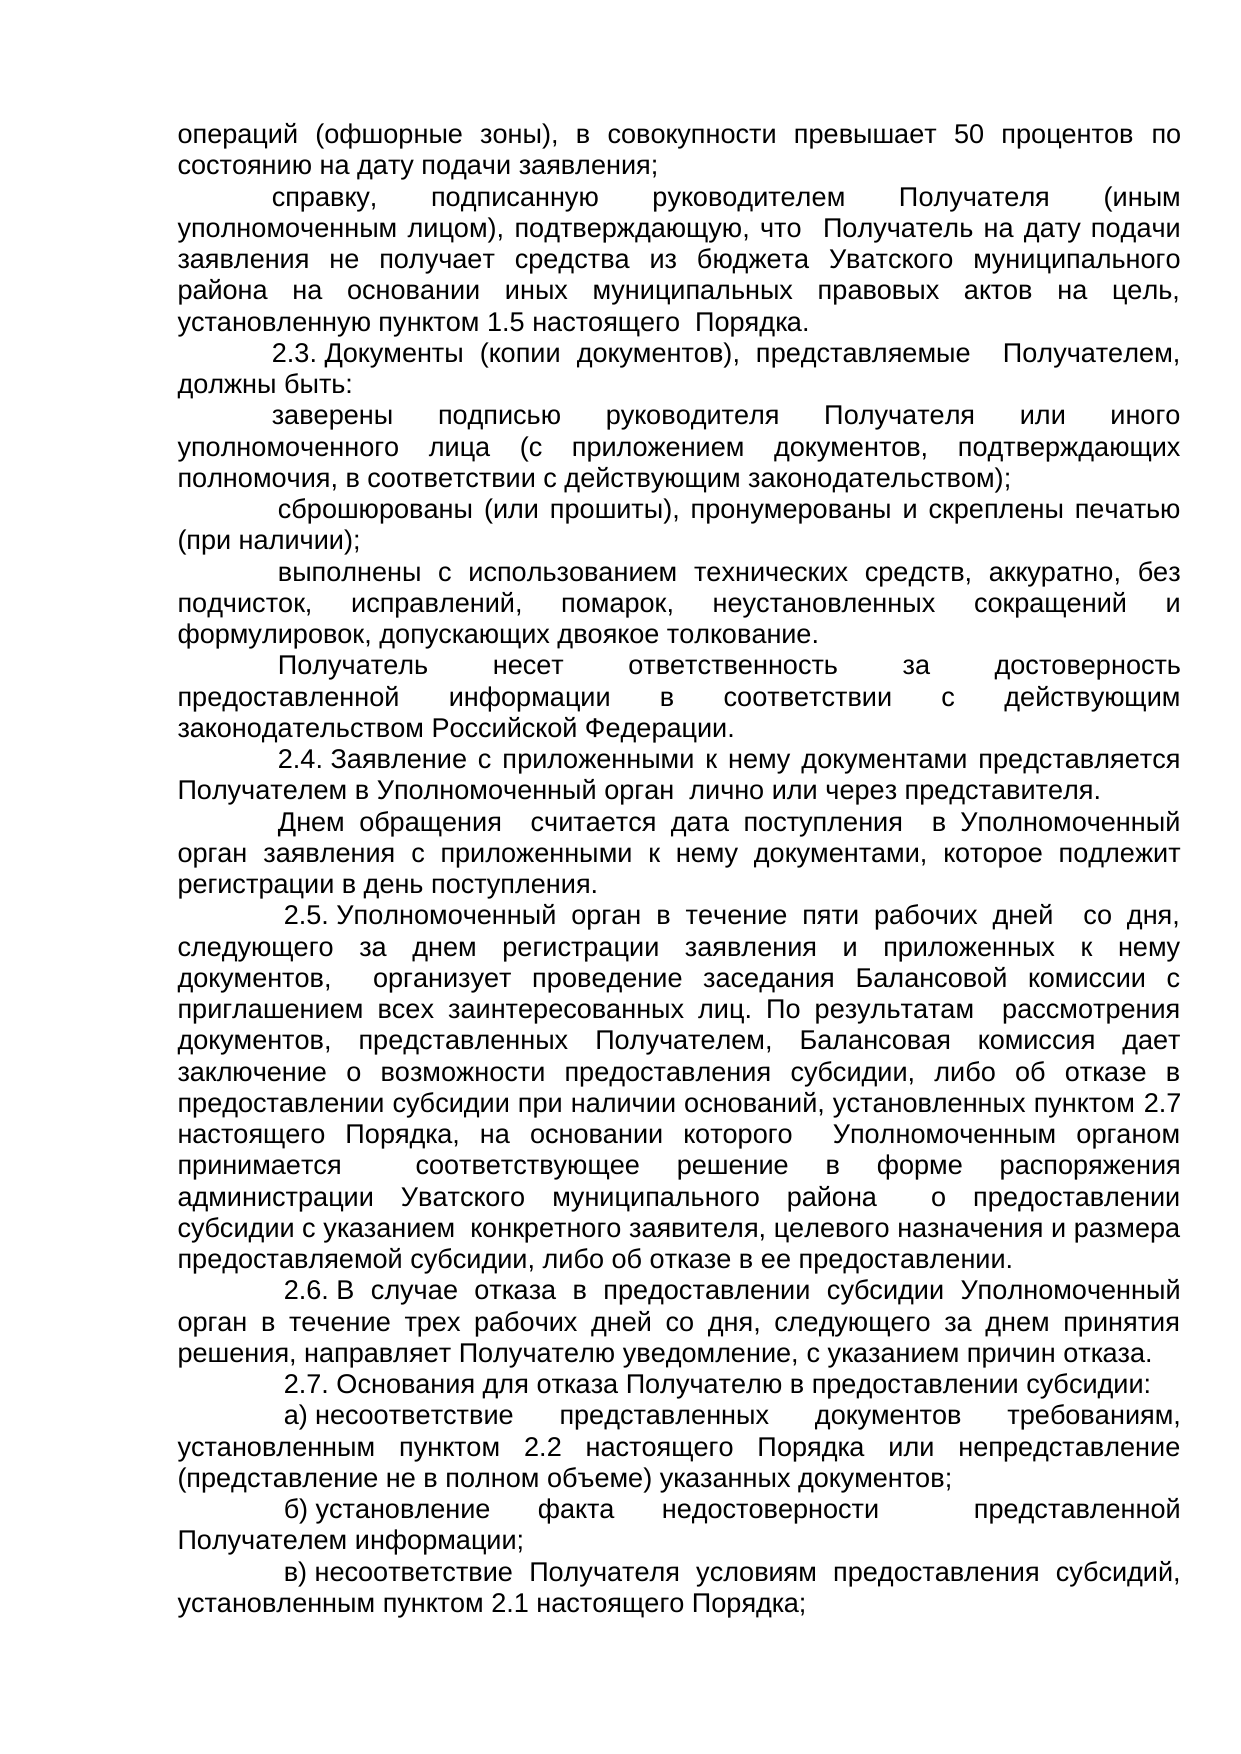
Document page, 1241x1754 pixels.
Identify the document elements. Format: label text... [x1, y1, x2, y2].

text 2.5. Уполномоченный орган в течение пяти рабочих дней со дня, следующего за днем регистрации заявления и приложенных к нему документов, организует проведение заседания Балансовой комиссии с приглашением всех заинтересованных лиц. По результатам рассмотрения документов, представленных Получателем, Балансовая комиссия дает заключение о возможности предоставления субсидии, либо об отказе в предоставлении субсидии при наличии оснований, установленных пунктом 2.7 настоящего Порядка, на основании которого Уполномоченным органом принимается соответствующее решение в форме распоряжения администрации Уватского муниципального района о предоставлении субсидии с указанием конкретного заявителя, целевого назначения и размера предоставляемой субсидии, либо об отказе в ее предоставлении. [177, 899, 1181, 1274]
text сброшюрованы (или прошиты), пронумерованы и скреплены печатью (при наличии); [177, 493, 1181, 556]
text справку, подписанную руководителем Получателя (иным уполномоченным лицом), подтверждающую, что Получатель на дату подачи заявления не получает средства из бюджета Уватского муниципального района на основании иных муниципальных правовых актов на цель, установленную пунктом 1.5 настоящего Порядка. [177, 181, 1181, 337]
text Получатель несет ответственность за достоверность предоставленной информации в соответствии с действующим законодательством Российской Федерации. [177, 649, 1181, 743]
text Днем обращения считается дата поступления в Уполномоченный орган заявления с приложенными к нему документами, которое подлежит регистрации в день поступления. [177, 806, 1181, 899]
text 2.3. Документы (копии документов), представляемые Получателем, должны быть: [177, 337, 1181, 399]
text а) несоответствие представленных документов требованиям, установленным пунктом 2.2 настоящего Порядка или непредставление (представление не в полном объеме) указанных документов; [177, 1399, 1181, 1493]
text операций (офшорные зоны), в совокупности превышает 50 процентов по состоянию на дату подачи заявления; [177, 118, 1181, 181]
text 2.4. Заявление с приложенными к нему документами представляется Получателем в Уполномоченный орган лично или через представителя. [177, 743, 1181, 806]
text 2.7. Основания для отказа Получателю в предоставлении субсидии: [177, 1368, 1181, 1399]
text выполнены с использованием технических средств, аккуратно, без подчисток, исправлений, помарок, неустановленных сокращений и формулировок, допускающих двоякое толкование. [177, 556, 1181, 649]
text заверены подписью руководителя Получателя или иного уполномоченного лица (с приложением документов, подтверждающих полномочия, в соответствии с действующим законодательством); [177, 399, 1181, 493]
text б) установление факта недостоверности представленной Получателем информации; [177, 1493, 1181, 1556]
text 2.6. В случае отказа в предоставлении субсидии Уполномоченный орган в течение трех рабочих дней со дня, следующего за днем принятия решения, направляет Получателю уведомление, с указанием причин отказа. [177, 1274, 1181, 1368]
text в) несоответствие Получателя условиям предоставления субсидий, установленным пунктом 2.1 настоящего Порядка; [177, 1556, 1181, 1618]
